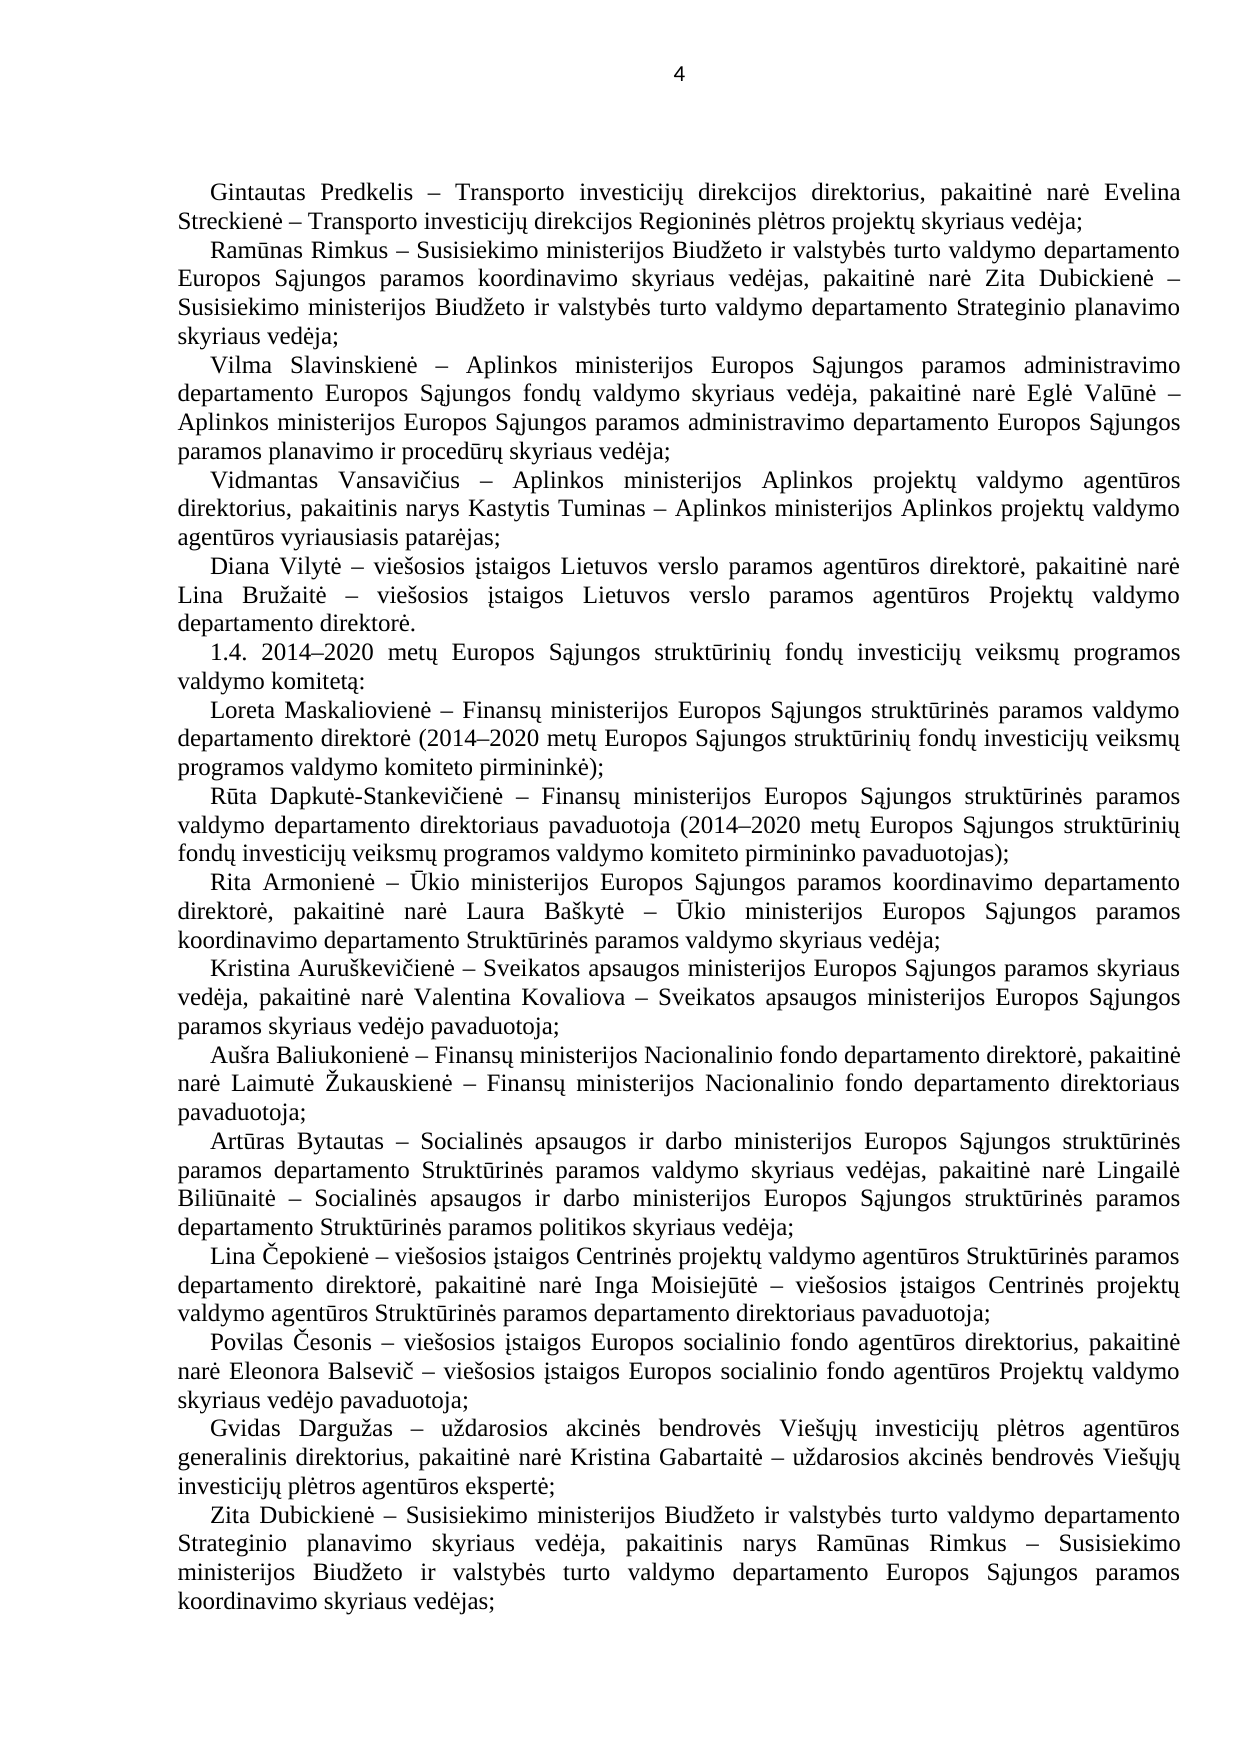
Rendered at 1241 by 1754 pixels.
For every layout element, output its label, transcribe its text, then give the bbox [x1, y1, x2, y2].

text Loreta Maskaliovienė – Finansų ministerijos Europos Sąjungos struktūrinės paramos valdymo departamento direktorė (2014–2020 metų Europos Sąjungos struktūrinių fondų investicijų veiksmų programos valdymo komiteto pirmininkė); [177, 695, 1181, 781]
text Kristina Auruškevičienė – Sveikatos apsaugos ministerijos Europos Sąjungos paramos skyriaus vedėja, pakaitinė narė Valentina Kovaliova – Sveikatos apsaugos ministerijos Europos Sąjungos paramos skyriaus vedėjo pavaduotoja; [177, 953, 1181, 1040]
text Ramūnas Rimkus – Susisiekimo ministerijos Biudžeto ir valstybės turto valdymo departamento Europos Sąjungos paramos koordinavimo skyriaus vedėjas, pakaitinė narė Zita Dubickienė – Susisiekimo ministerijos Biudžeto ir valstybės turto valdymo departamento Strateginio planavimo skyriaus vedėja; [177, 235, 1181, 350]
text Zita Dubickienė – Susisiekimo ministerijos Biudžeto ir valstybės turto valdymo departamento Strateginio planavimo skyriaus vedėja, pakaitinis narys Ramūnas Rimkus – Susisiekimo ministerijos Biudžeto ir valstybės turto valdymo departamento Europos Sąjungos paramos koordinavimo skyriaus vedėjas; [177, 1500, 1181, 1615]
text Artūras Bytautas – Socialinės apsaugos ir darbo ministerijos Europos Sąjungos struktūrinės paramos departamento Struktūrinės paramos valdymo skyriaus vedėjas, pakaitinė narė Lingailė Biliūnaitė – Socialinės apsaugos ir darbo ministerijos Europos Sąjungos struktūrinės paramos departamento Struktūrinės paramos politikos skyriaus vedėja; [177, 1126, 1181, 1241]
text Vilma Slavinskienė – Aplinkos ministerijos Europos Sąjungos paramos administravimo departamento Europos Sąjungos fondų valdymo skyriaus vedėja, pakaitinė narė Eglė Valūnė – Aplinkos ministerijos Europos Sąjungos paramos administravimo departamento Europos Sąjungos paramos planavimo ir procedūrų skyriaus vedėja; [177, 350, 1181, 465]
text 1.4. 2014–2020 metų Europos Sąjungos struktūrinių fondų investicijų veiksmų programos valdymo komitetą: [177, 637, 1181, 695]
text Aušra Baliukonienė – Finansų ministerijos Nacionalinio fondo departamento direktorė, pakaitinė narė Laimutė Žukauskienė – Finansų ministerijos Nacionalinio fondo departamento direktoriaus pavaduotoja; [177, 1040, 1181, 1126]
text Rūta Dapkutė-Stankevičienė – Finansų ministerijos Europos Sąjungos struktūrinės paramos valdymo departamento direktoriaus pavaduotoja (2014–2020 metų Europos Sąjungos struktūrinių fondų investicijų veiksmų programos valdymo komiteto pirmininko pavaduotojas); [177, 781, 1181, 867]
text Lina Čepokienė – viešosios įstaigos Centrinės projektų valdymo agentūros Struktūrinės paramos departamento direktorė, pakaitinė narė Inga Moisiejūtė – viešosios įstaigos Centrinės projektų valdymo agentūros Struktūrinės paramos departamento direktoriaus pavaduotoja; [177, 1241, 1181, 1327]
text Gintautas Predkelis – Transporto investicijų direkcijos direktorius, pakaitinė narė Evelina Streckienė – Transporto investicijų direkcijos Regioninės plėtros projektų skyriaus vedėja; [177, 177, 1181, 235]
text Gvidas Dargužas – uždarosios akcinės bendrovės Viešųjų investicijų plėtros agentūros generalinis direktorius, pakaitinė narė Kristina Gabartaitė – uždarosios akcinės bendrovės Viešųjų investicijų plėtros agentūros ekspertė; [177, 1413, 1181, 1500]
text Diana Vilytė – viešosios įstaigos Lietuvos verslo paramos agentūros direktorė, pakaitinė narė Lina Bružaitė – viešosios įstaigos Lietuvos verslo paramos agentūros Projektų valdymo departamento direktorė. [177, 551, 1181, 637]
text Povilas Česonis – viešosios įstaigos Europos socialinio fondo agentūros direktorius, pakaitinė narė Eleonora Balsevič – viešosios įstaigos Europos socialinio fondo agentūros Projektų valdymo skyriaus vedėjo pavaduotoja; [177, 1327, 1181, 1413]
text Vidmantas Vansavičius – Aplinkos ministerijos Aplinkos projektų valdymo agentūros direktorius, pakaitinis narys Kastytis Tuminas – Aplinkos ministerijos Aplinkos projektų valdymo agentūros vyriausiasis patarėjas; [177, 465, 1181, 551]
text Rita Armonienė – Ūkio ministerijos Europos Sąjungos paramos koordinavimo departamento direktorė, pakaitinė narė Laura Baškytė – Ūkio ministerijos Europos Sąjungos paramos koordinavimo departamento Struktūrinės paramos valdymo skyriaus vedėja; [177, 867, 1181, 953]
